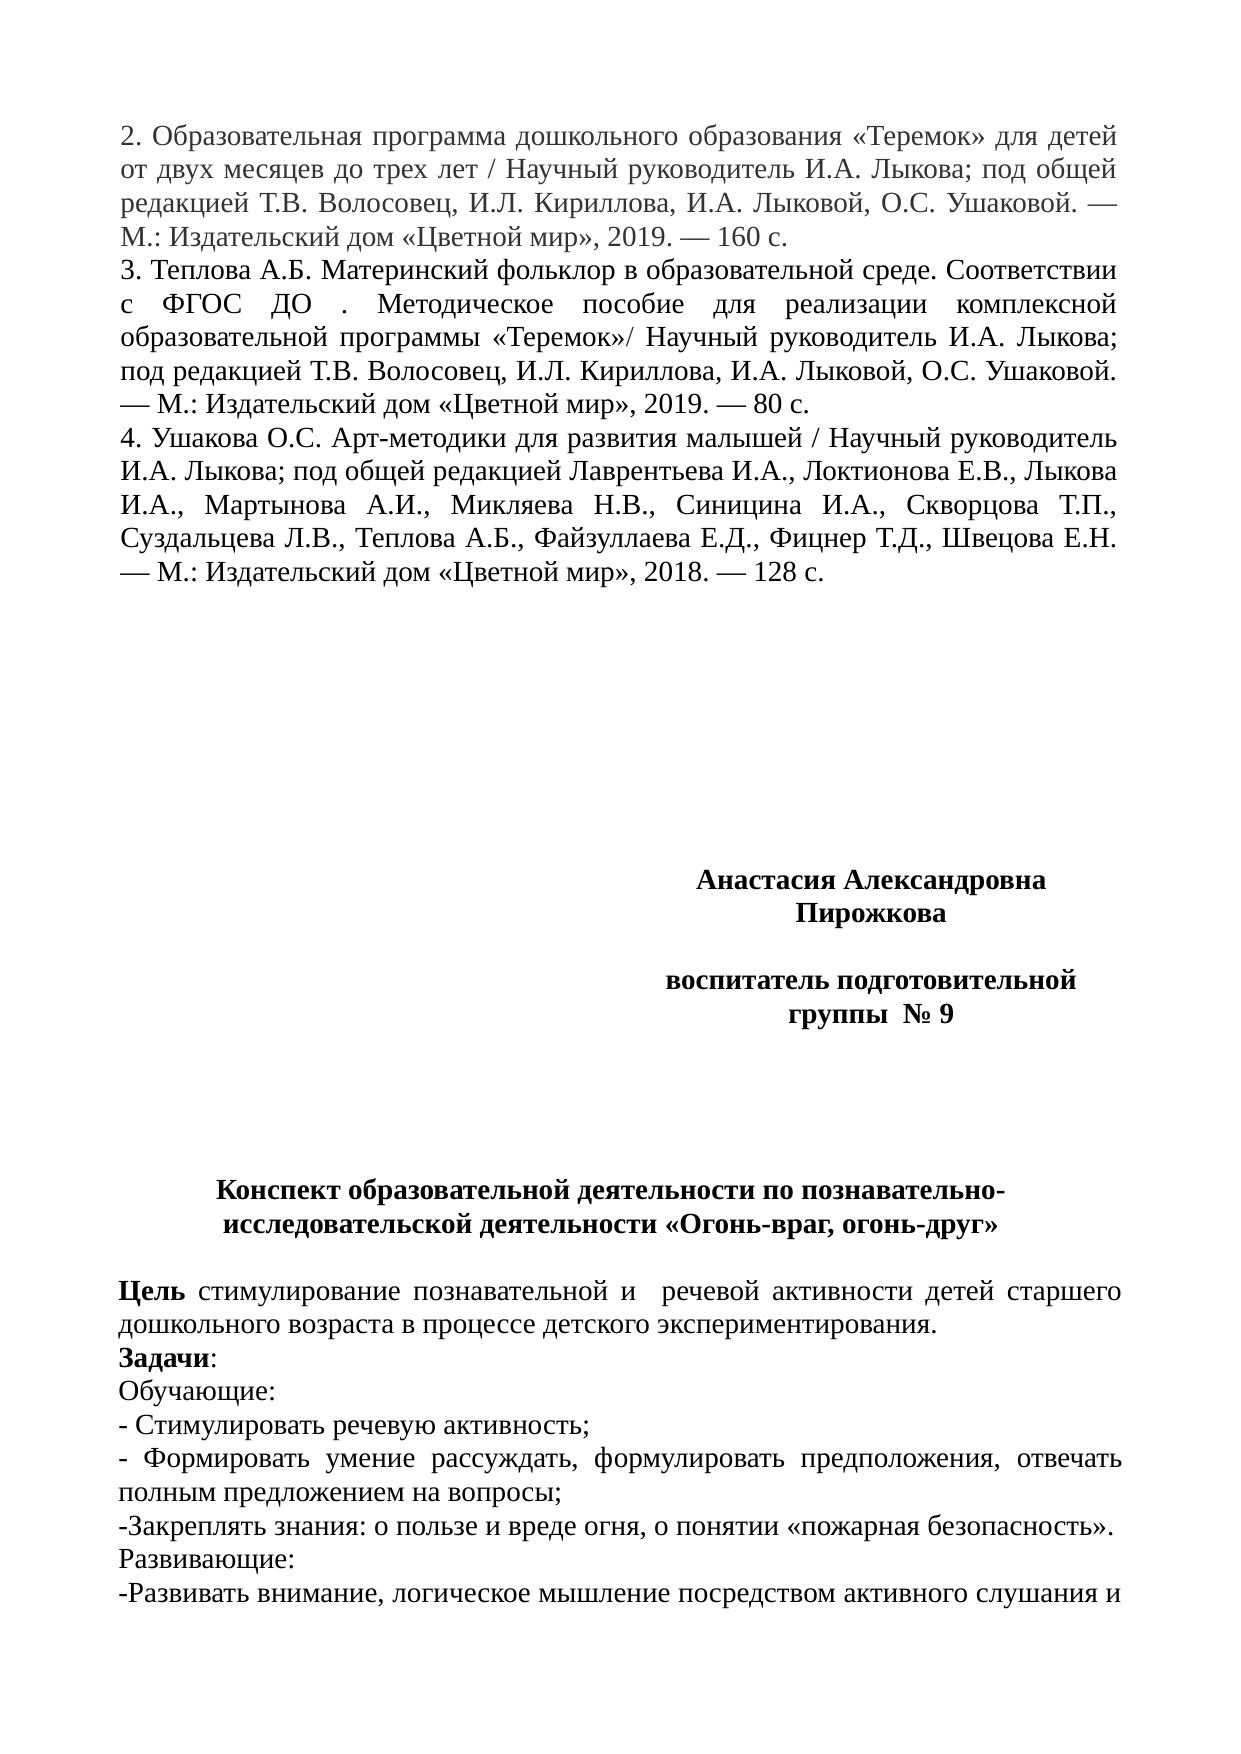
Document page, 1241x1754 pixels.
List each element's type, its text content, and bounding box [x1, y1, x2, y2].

list 3. Теплова А.Б. Материнский фольклор в образовательной среде. Соответствии с ФГОС ДО . Методическое пособие для реализации комплексной образовательной программы «Теремок»/ Научный руководитель И.А. Лыкова; под редакцией Т.В. Волосовец, И.Л. Кириллова, И.А. Лыковой, О.С. Ушаковой. — М.: Издательский дом «Цветной мир», 2019. — 80 с. [120, 252, 1118, 420]
list 2. Образовательная программа дошкольного образования «Теремок» для детей от двух месяцев до трех лет / Научный руководитель И.А. Лыкова; под общей редакцией Т.В. Волосовец, И.Л. Кириллова, И.А. Лыковой, О.С. Ушаковой. — М.: Издательский дом «Цветной мир», 2019. — 160 с. [120, 118, 1118, 252]
text Задачи: [118, 1340, 1122, 1373]
text Развивающие: [118, 1541, 1122, 1575]
text Цель стимулирование познавательной и речевой активности детей старшего дошкольного возраста в процессе детского экспериментирования. [118, 1273, 1122, 1340]
text Обучающие: [118, 1373, 1122, 1407]
text Конспект образовательной деятельности по познавательно-исследовательской деятельности «Огонь-враг, огонь-друг» [146, 1172, 1075, 1239]
list 4. Ушакова О.С. Арт-методики для развития малышей / Научный руководитель И.А. Лыкова; под общей редакцией Лаврентьева И.А., Локтионова Е.В., Лыкова И.А., Мартынова А.И., Микляева Н.В., Синицина И.А., Скворцова Т.П., Суздальцева Л.В., Теплова А.Б., Файзуллаева Е.Д., Фицнер Т.Д., Швецова Е.Н. — М.: Издательский дом «Цветной мир», 2018. — 128 с. [120, 420, 1118, 588]
text - Формировать умение рассуждать, формулировать предположения, отвечать полным предложением на вопросы; [118, 1441, 1122, 1508]
table_header [118, 755, 620, 1105]
text -Развивать внимание, логическое мышление посредством активного слушания и [118, 1575, 1122, 1608]
table_header Анастасия Александровна Пирожкова воспитатель подготовительной группы № 9 [620, 755, 1122, 1105]
text - Стимулировать речевую активность; [118, 1407, 1122, 1441]
text -Закреплять знания: о пользе и вреде огня, о понятии «пожарная безопасность». [118, 1508, 1122, 1541]
